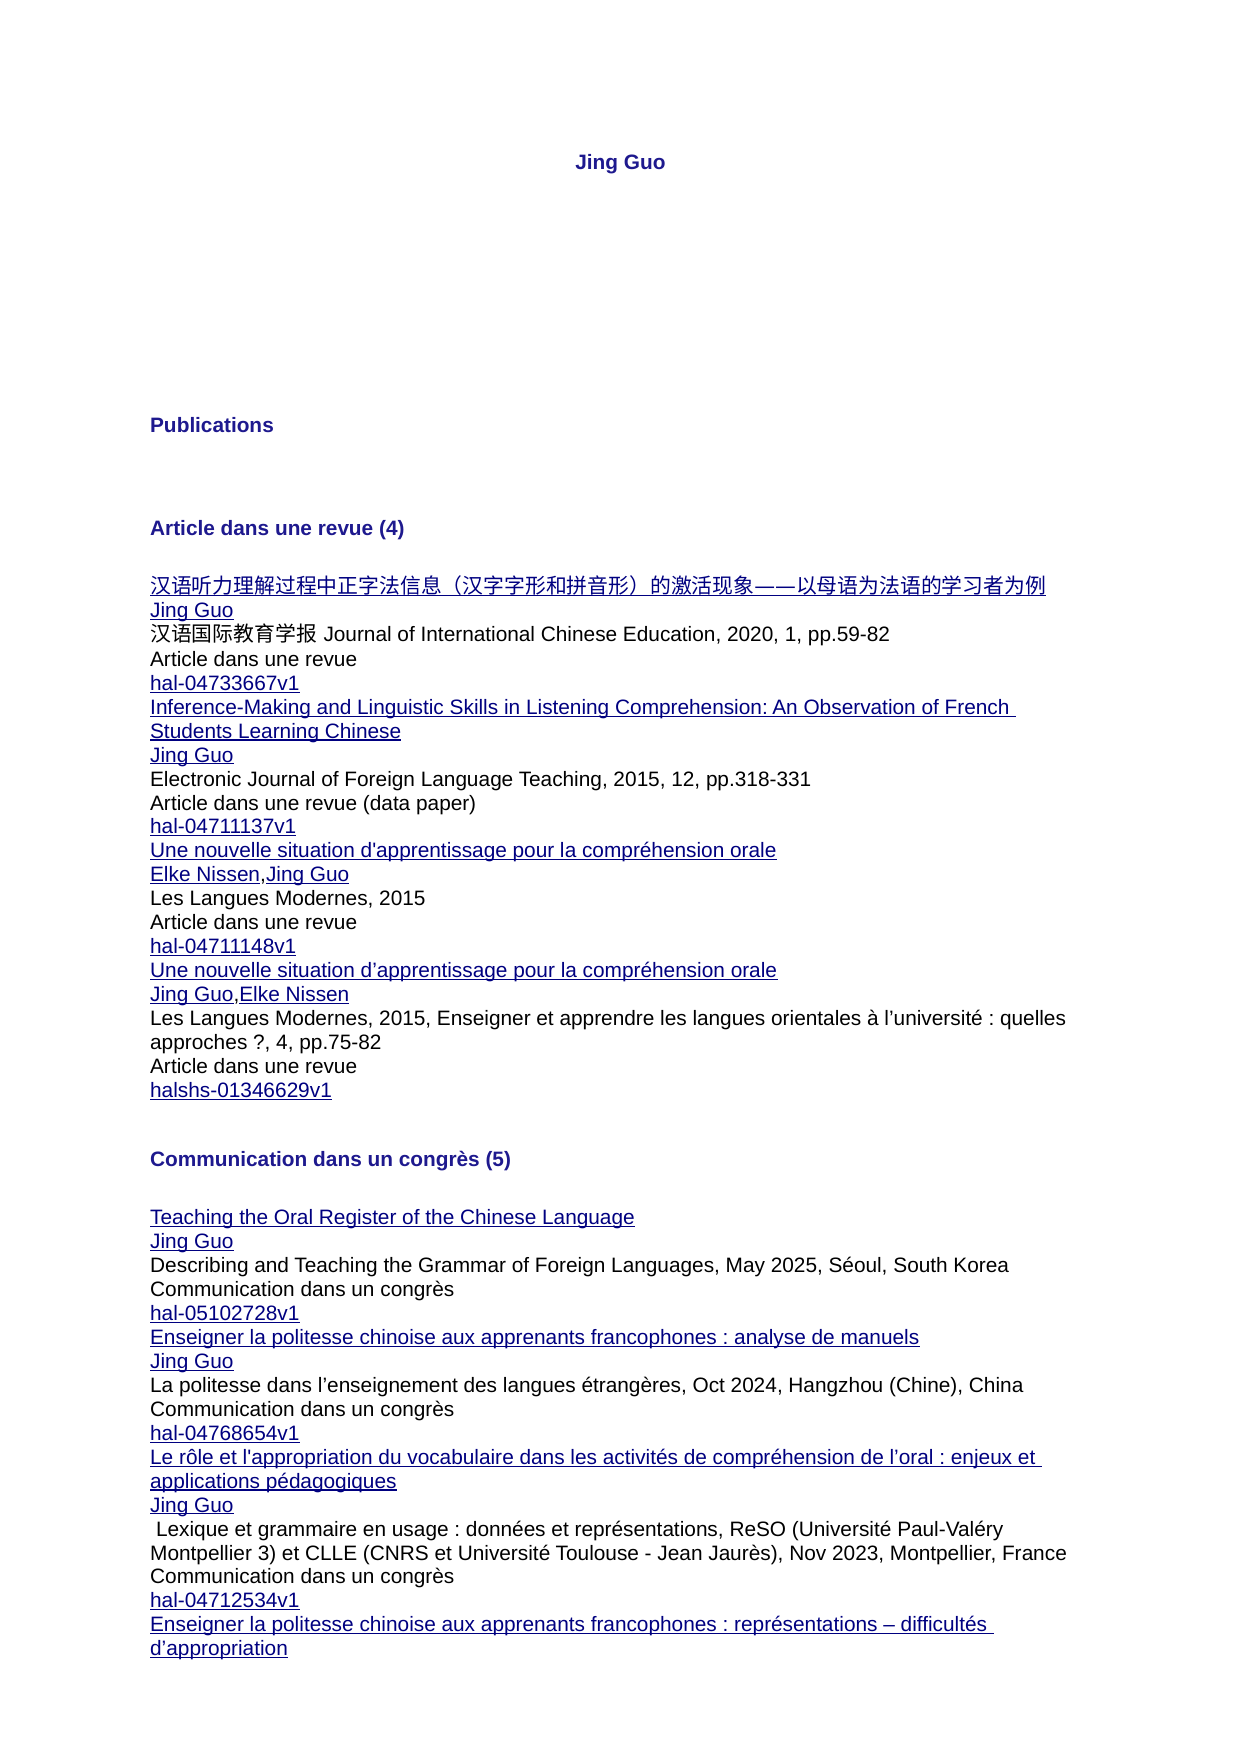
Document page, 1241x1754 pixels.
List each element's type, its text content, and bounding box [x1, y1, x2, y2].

table_cell Une nouvelle situation d’apprentissage pour la compréhension orale Jing Guo,Elke Nissen Les Langues Modernes, 2015, Enseigner et apprendre les langues orientales à l’université : quelles approches ?, 4, pp.75-82 Article dans une revue halshs-01346629v1 [150, 958, 1090, 1102]
table_cell Inference-Making and Linguistic Skills in Listening Comprehension: An Observation of French Students Learning Chinese Jing Guo Electronic Journal of Foreign Language Teaching, 2015, 12, pp.318-331 Article dans une revue (data paper) hal-04711137v1 [150, 695, 1090, 838]
subtitle Communication dans un congrès (5) [150, 1147, 1090, 1171]
subtitle Publications [150, 412, 1090, 436]
table_cell Une nouvelle situation d'apprentissage pour la compréhension orale Elke Nissen,Jing Guo Les Langues Modernes, 2015 Article dans une revue hal-04711148v1 [150, 838, 1090, 958]
table_header Teaching the Oral Register of the Chinese Language Jing Guo Describing and Teaching the Grammar of Foreign Languages, May 2025, Séoul, South Korea Communication dans un congrès hal-05102728v1 [150, 1205, 1090, 1325]
table_cell Enseigner la politesse chinoise aux apprenants francophones : analyse de manuels Jing Guo La politesse dans l’enseignement des langues étrangères, Oct 2024, Hangzhou (Chine), China Communication dans un congrès hal-04768654v1 [150, 1325, 1090, 1444]
table_header 汉语听力理解过程中正字法信息（汉字字形和拼音形）的激活现象——以母语为法语的学习者为例 Jing Guo 汉语国际教育学报 Journal of International Chinese Education, 2020, 1, pp.59-82 Article dans une revue hal-04733667v1 [150, 574, 1090, 694]
table_cell Enseigner la politesse chinoise aux apprenants francophones : représentations – difficultés d’appropriation [150, 1612, 1090, 1660]
table_cell Le rôle et l'appropriation du vocabulaire dans les activités de compréhension de l’oral : enjeux et applications pédagogiques Jing Guo Lexique et grammaire en usage : données et représentations, ReSO (Université Paul-Valéry Montpellier 3) et CLLE (CNRS et Université Toulouse - Jean Jaurès), Nov 2023, Montpellier, France Communication dans un congrès hal-04712534v1 [150, 1445, 1090, 1612]
subtitle Article dans une revue (4) [150, 516, 1090, 539]
subtitle Jing Guo [150, 150, 1090, 174]
